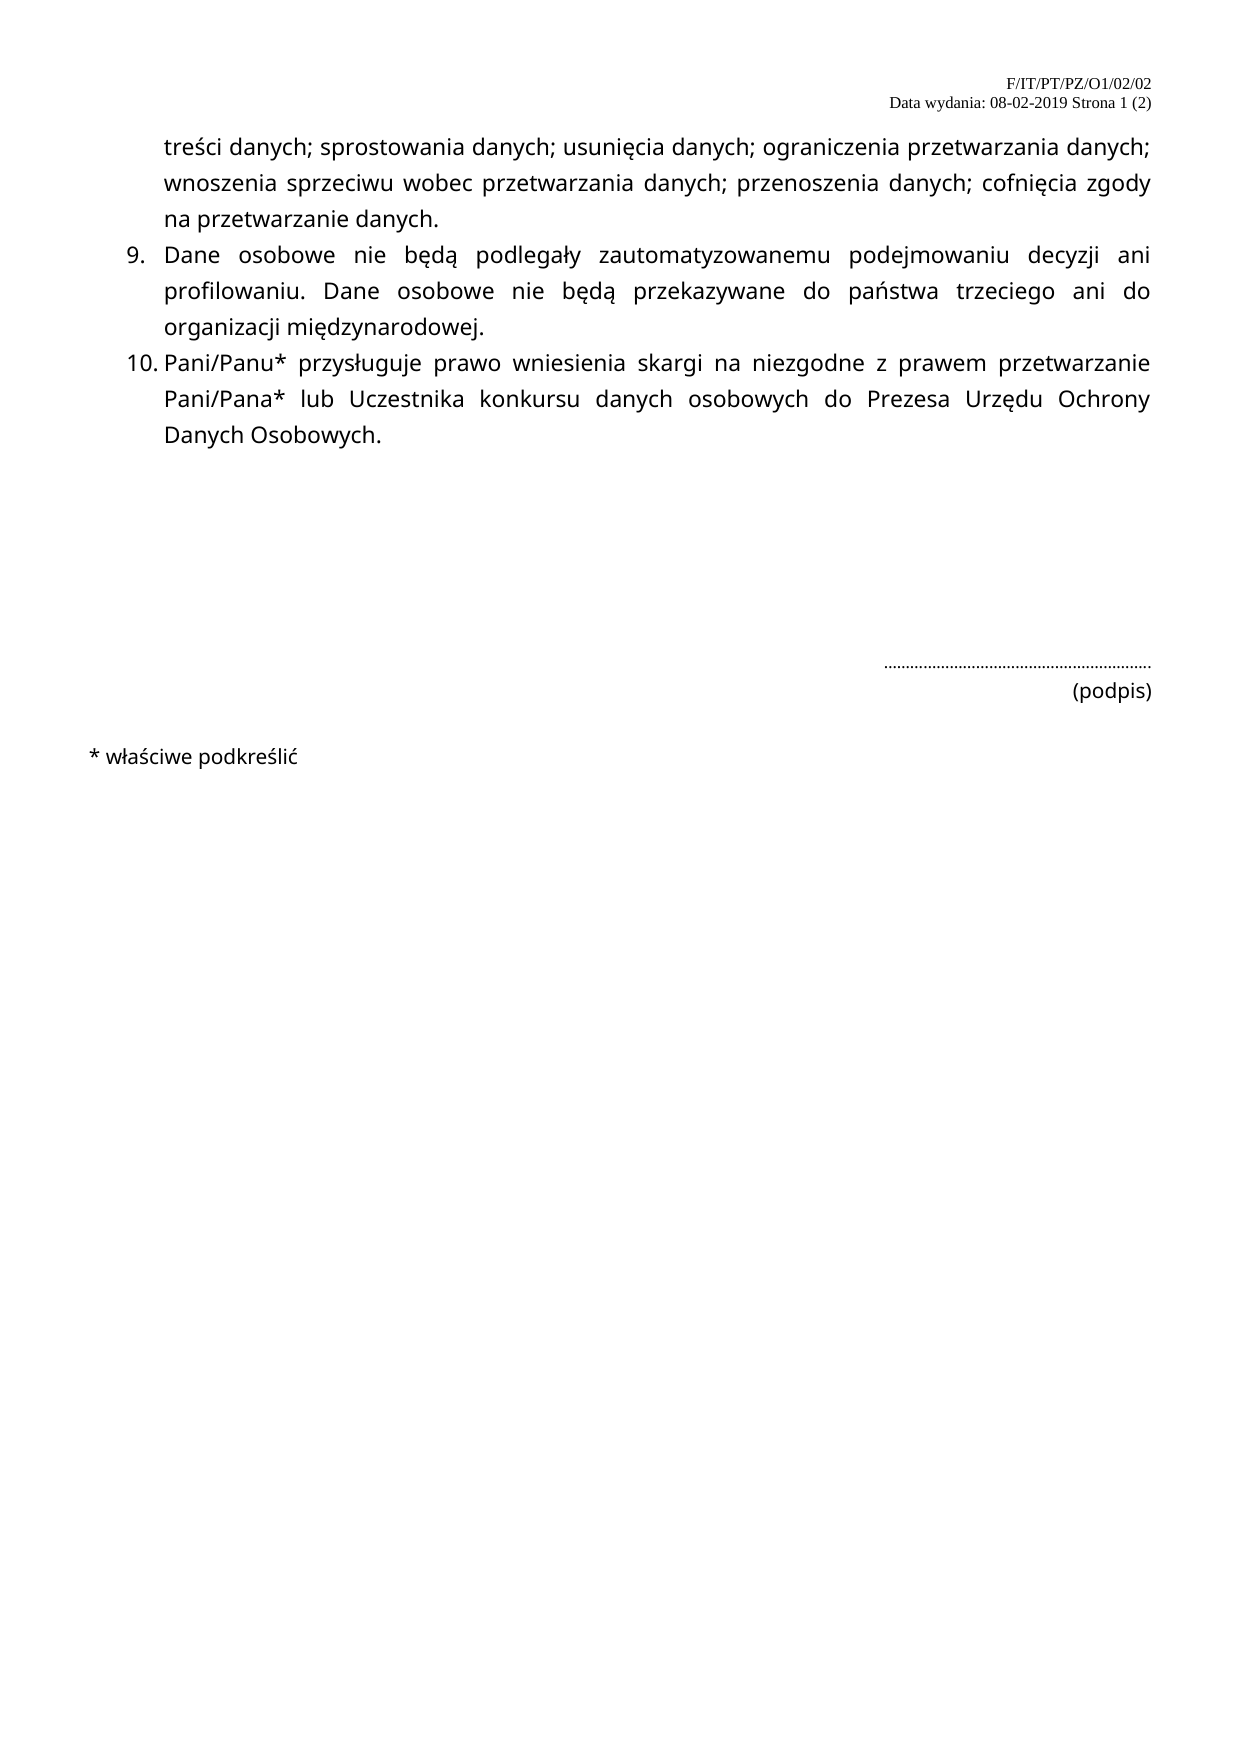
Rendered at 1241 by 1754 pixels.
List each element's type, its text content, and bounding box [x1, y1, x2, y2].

text (podpis) [89, 677, 1152, 705]
list Pani/Panu* przysługuje prawo wniesienia skargi na niezgodne z prawem przetwarzanie Pani/Pana* lub Uczestnika konkursu danych osobowych do Prezesa Urzędu Ochrony Danych Osobowych. [126, 347, 1152, 450]
text * właściwe podkreślić [89, 742, 1152, 770]
list Dane osobowe nie będą podlegały zautomatyzowanemu podejmowaniu decyzji ani profilowaniu. Dane osobowe nie będą przekazywane do państwa trzeciego ani do organizacji międzynarodowej. [126, 239, 1152, 342]
list treści danych; sprostowania danych; usunięcia danych; ograniczenia przetwarzania danych; wnoszenia sprzeciwu wobec przetwarzania danych; przenoszenia danych; cofnięcia zgody na przetwarzanie danych. [126, 131, 1152, 234]
text ……………………………………..…………….. [89, 651, 1152, 673]
